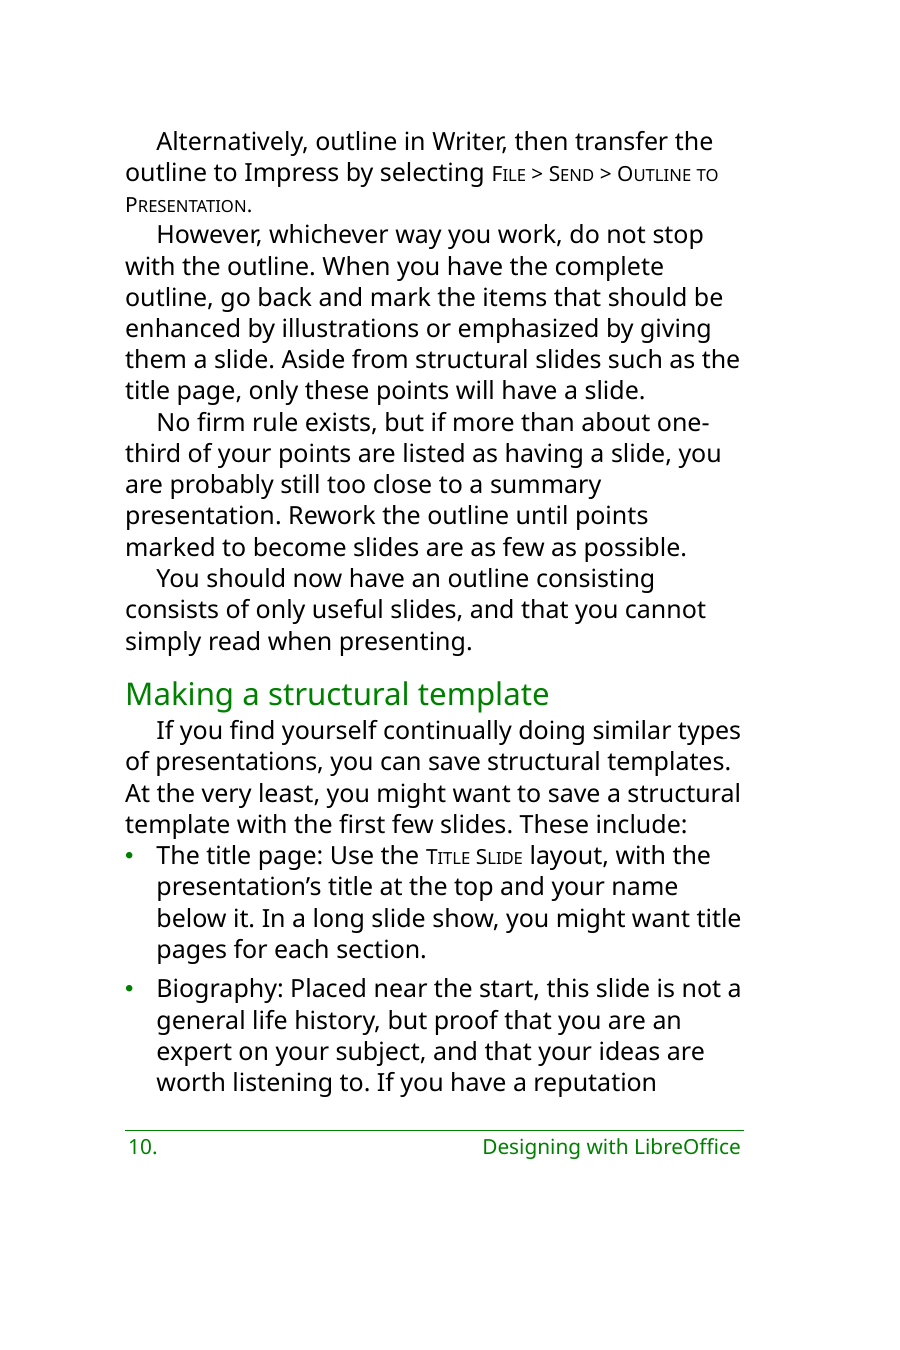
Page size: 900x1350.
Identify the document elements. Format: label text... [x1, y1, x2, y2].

list The title page: Use the Title Slide layout, with the presentation’s title at the top and your name below it. In a long slide show, you might want title pages for each section. [125, 839, 744, 964]
list Biography: Placed near the start, this slide is not a general life history, but proof that you are an expert on your subject, and that your ideas are worth listening to. If you have a reputation [125, 973, 744, 1098]
subtitle Making a structural template [125, 672, 744, 714]
text If you find yourself continually doing similar types of presentations, you can save structural templates. At the very least, you might want to save a structural template with the first few slides. These include: [125, 714, 744, 839]
text However, whichever way you work, do not stop with the outline. When you have the complete outline, go back and mark the items that should be enhanced by illustrations or emphasized by giving them a slide. Aside from structural slides such as the title page, only these points will have a slide. [125, 219, 744, 406]
text You should now have an outline consisting consists of only useful slides, and that you cannot simply read when presenting. [125, 562, 744, 656]
text Alternatively, outline in Writer, then transfer the outline to Impress by selecting File > Send > Outline to Presentation. [125, 125, 744, 219]
text No firm rule exists, but if more than about one-third of your points are listed as having a slide, you are probably still too close to a summary presentation. Rework the outline until points marked to become slides are as few as possible. [125, 406, 744, 562]
